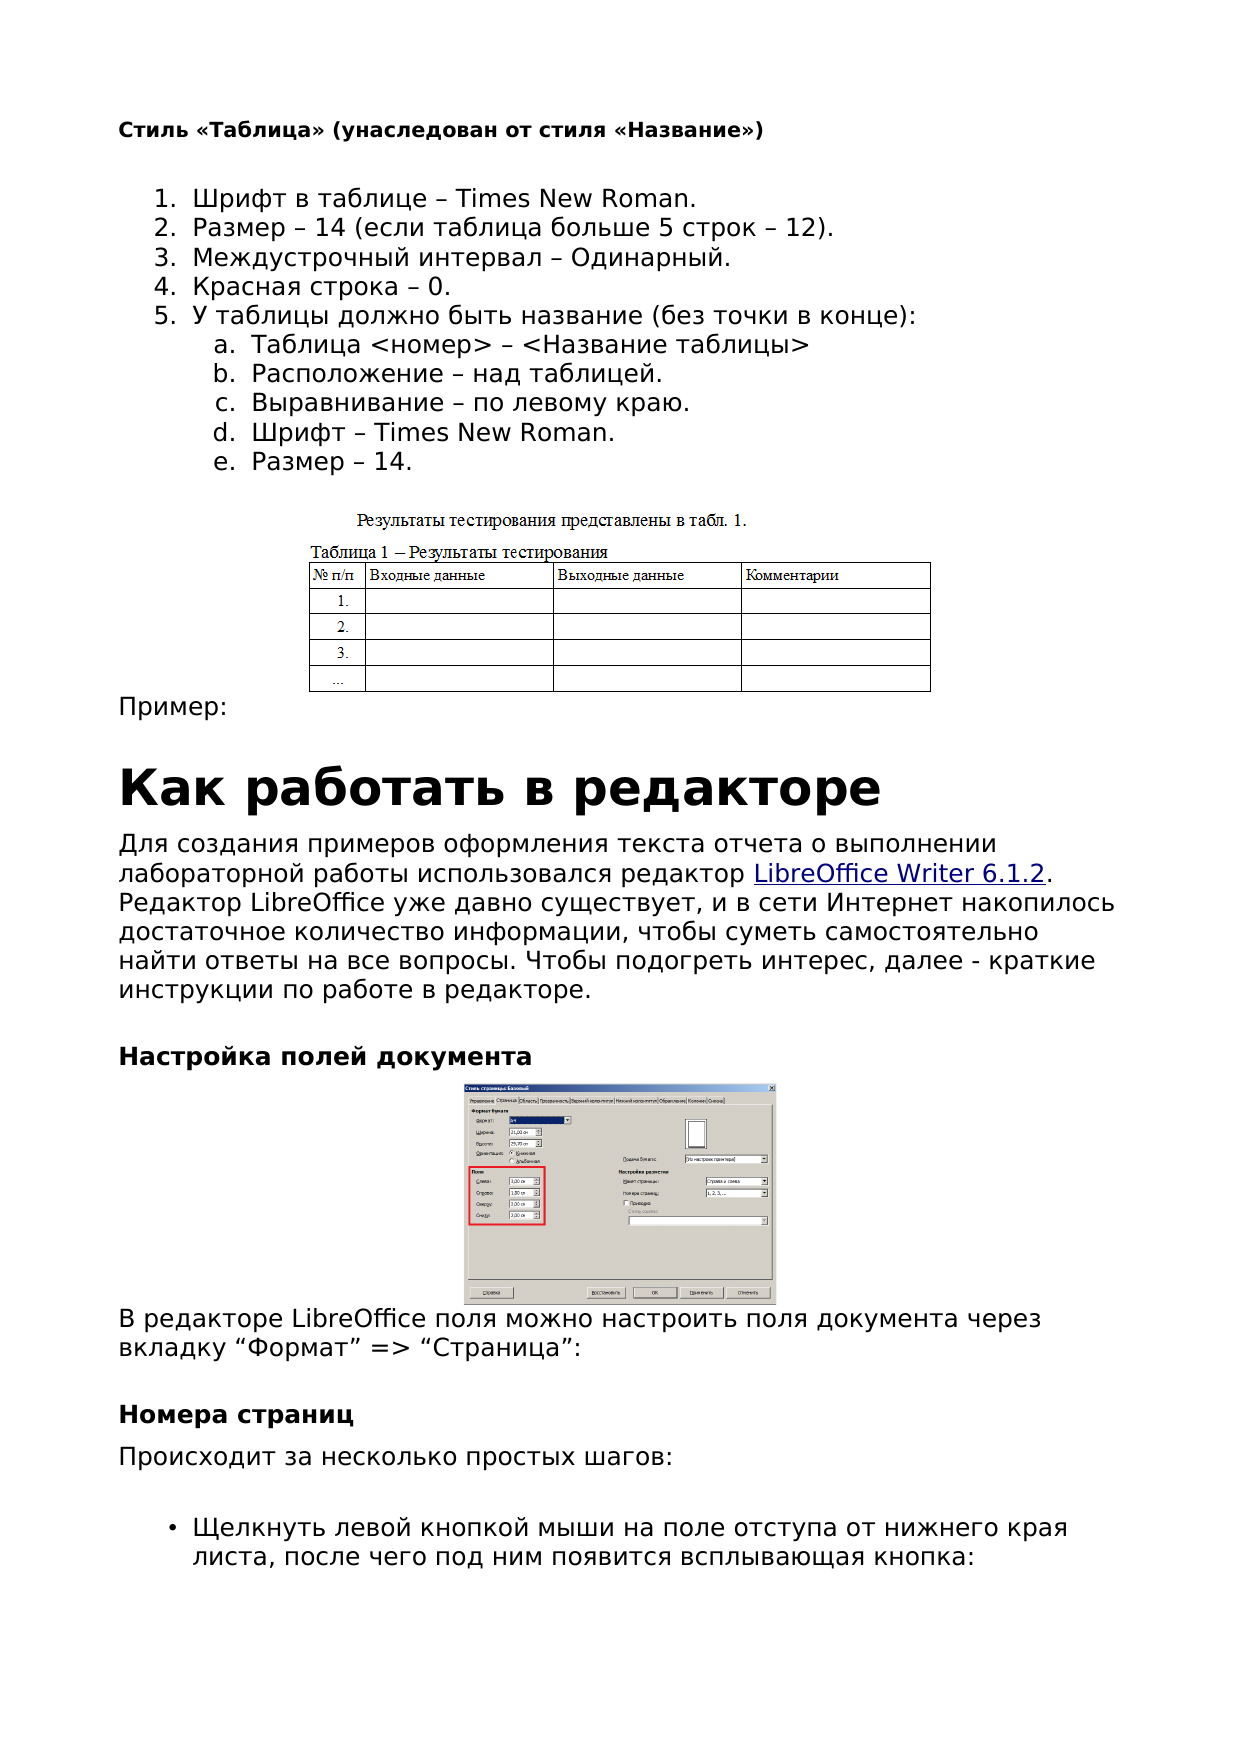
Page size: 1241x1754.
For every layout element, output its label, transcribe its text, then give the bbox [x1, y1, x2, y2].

text Для создания примеров оформления текста отчета о выполнении лабораторной работы использовался редактор LibreOffice Writer 6.1.2. Редактор LibreOffice уже давно существует, и в сети Интернет накопилось достаточное количество информации, чтобы суметь самостоятельно найти ответы на все вопросы. Чтобы подогреть интерес, далее - краткие инструкции по работе в редакторе. [118, 830, 1122, 1005]
subtitle Стиль «Таблица» (унаследован от стиля «Название») [118, 118, 1122, 142]
picture [307, 505, 933, 693]
subtitle Как работать в редакторе [118, 759, 1122, 817]
subtitle Номера страниц [118, 1400, 1122, 1429]
list У таблицы должно быть название (без точки в конце): [177, 301, 1122, 330]
list Красная строка – 0. [177, 272, 1122, 301]
list Таблица <номер> – <Название таблицы> [236, 330, 1122, 359]
list Междустрочный интервал – Одинарный. [177, 243, 1122, 272]
text Пример: [118, 506, 1122, 721]
list Шрифт в таблице – Times New Roman. [177, 184, 1122, 213]
list Размер – 14. [236, 447, 1122, 476]
list Расположение – над таблицей. [236, 359, 1122, 388]
list Выравнивание – по левому краю. [236, 388, 1122, 418]
picture [463, 1083, 777, 1305]
list Размер – 14 (если таблица больше 5 строк – 12). [177, 213, 1122, 243]
text В редакторе LibreOffice поля можно настроить поля документа через вкладку “Формат” => “Страница”: [118, 1084, 1122, 1363]
subtitle Настройка полей документа [118, 1042, 1122, 1071]
text Происходит за несколько простых шагов: [118, 1442, 1122, 1471]
list Щелкнуть левой кнопкой мыши на поле отступа от нижнего края листа, после чего под ним появится всплывающая кнопка: [177, 1513, 1122, 1571]
list Шрифт – Times New Roman. [236, 418, 1122, 447]
